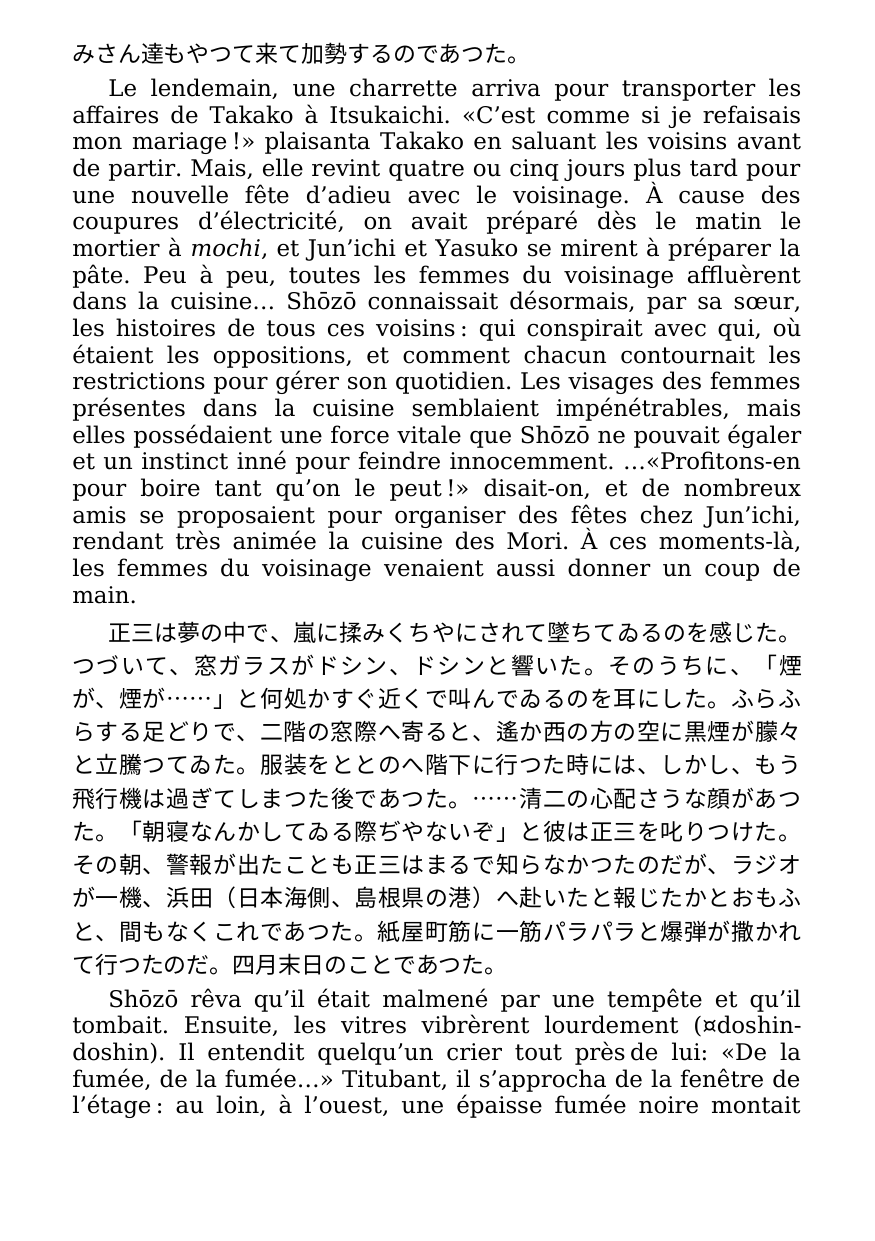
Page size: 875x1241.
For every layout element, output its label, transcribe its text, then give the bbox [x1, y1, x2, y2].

text 正三は夢の中で、嵐に揉みくちやにされて墜ちてゐるのを感じた。つづいて、窓ガラスがドシン、ドシンと響いた。そのうちに、「煙が、煙が……」と何処かすぐ近くで叫んでゐるのを耳にした。ふらふらする足どりで、二階の窓際へ寄ると、遙か西の方の空に黒煙が朦々と立騰つてゐた。服装をととのへ階下に行つた時には、しかし、もう飛行機は過ぎてしまつた後であつた。……清二の心配さうな顔があつた。「朝寝なんかしてゐる際ぢやないぞ」と彼は正三を叱りつけた。その朝、警報が出たことも正三はまるで知らなかつたのだが、ラジオが一機、浜田（日本海側、島根県の港）へ赴いたと報じたかとおもふと、間もなくこれであつた。紙屋町筋に一筋パラパラと爆弾が撒かれて行つたのだ。四月末日のことであつた。 [72, 614, 802, 980]
text Shōzō rêva qu’il était malmené par une tempête et qu’il tombait. Ensuite, les vitres vibrèrent lourdement (¤doshin-doshin). Il entendit quelqu’un crier tout près de lui: «De la fumée, de la fumée…» Titubant, il s’approcha de la fenêtre de l’étage : au loin, à l’ouest, une épaisse fumée noire montait [72, 986, 802, 1119]
text みさん達もやつて来て加勢するのであつた。 [72, 36, 802, 69]
text Le lendemain, une charrette arriva pour transporter les affaires de Takako à Itsukaichi. «C’est comme si je refaisais mon mariage !» plaisanta Takako en saluant les voisins avant de partir. Mais, elle revint quatre ou cinq jours plus tard pour une nouvelle fête d’adieu avec le voisinage. À cause des coupures d’électricité, on avait préparé dès le matin le mortier à mochi, et Jun’ichi et Yasuko se mirent à préparer la pâte. Peu à peu, toutes les femmes du voisinage affluèrent dans la cuisine… Shōzō connaissait désormais, par sa sœur, les histoires de tous ces voisins : qui conspirait avec qui, où étaient les oppositions, et comment chacun contournait les restrictions pour gérer son quotidien. Les visages des femmes présentes dans la cuisine semblaient impénétrables, mais elles possédaient une force vitale que Shōzō ne pouvait égaler et un instinct inné pour feindre innocemment. …«Profitons-en pour boire tant qu’on le peut !» disait-on, et de nombreux amis se proposaient pour organiser des fêtes chez Jun’ichi, rendant très animée la cuisine des Mori. À ces moments-là, les femmes du voisinage venaient aussi donner un coup de main. [72, 75, 802, 608]
